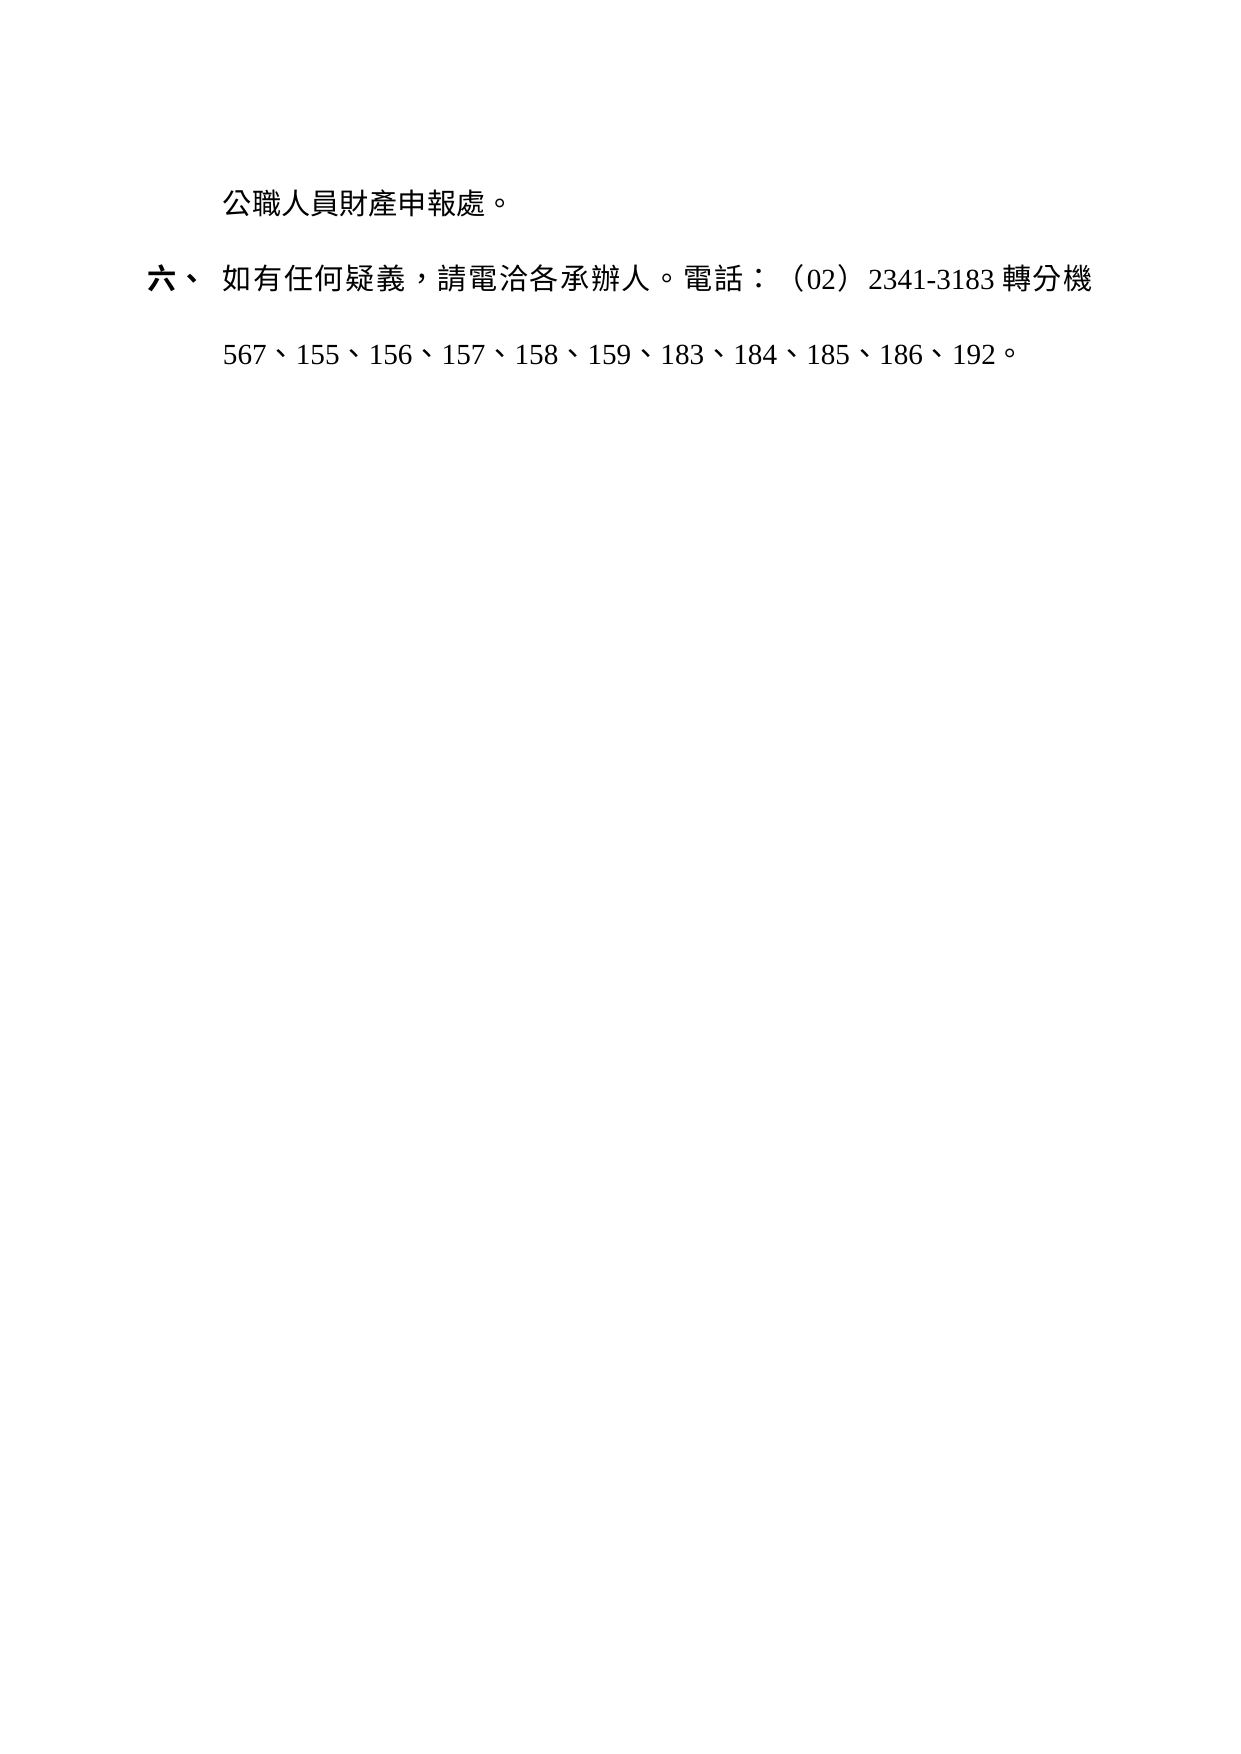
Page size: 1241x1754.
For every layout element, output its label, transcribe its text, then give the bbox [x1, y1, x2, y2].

list 如有任何疑義，請電洽各承辦人。電話：（02）2341-3183轉分機567、155、156、157、158、159、183、184、185、186、192。 [148, 239, 1092, 389]
list 公職人員財產申報處。 [148, 164, 1092, 239]
